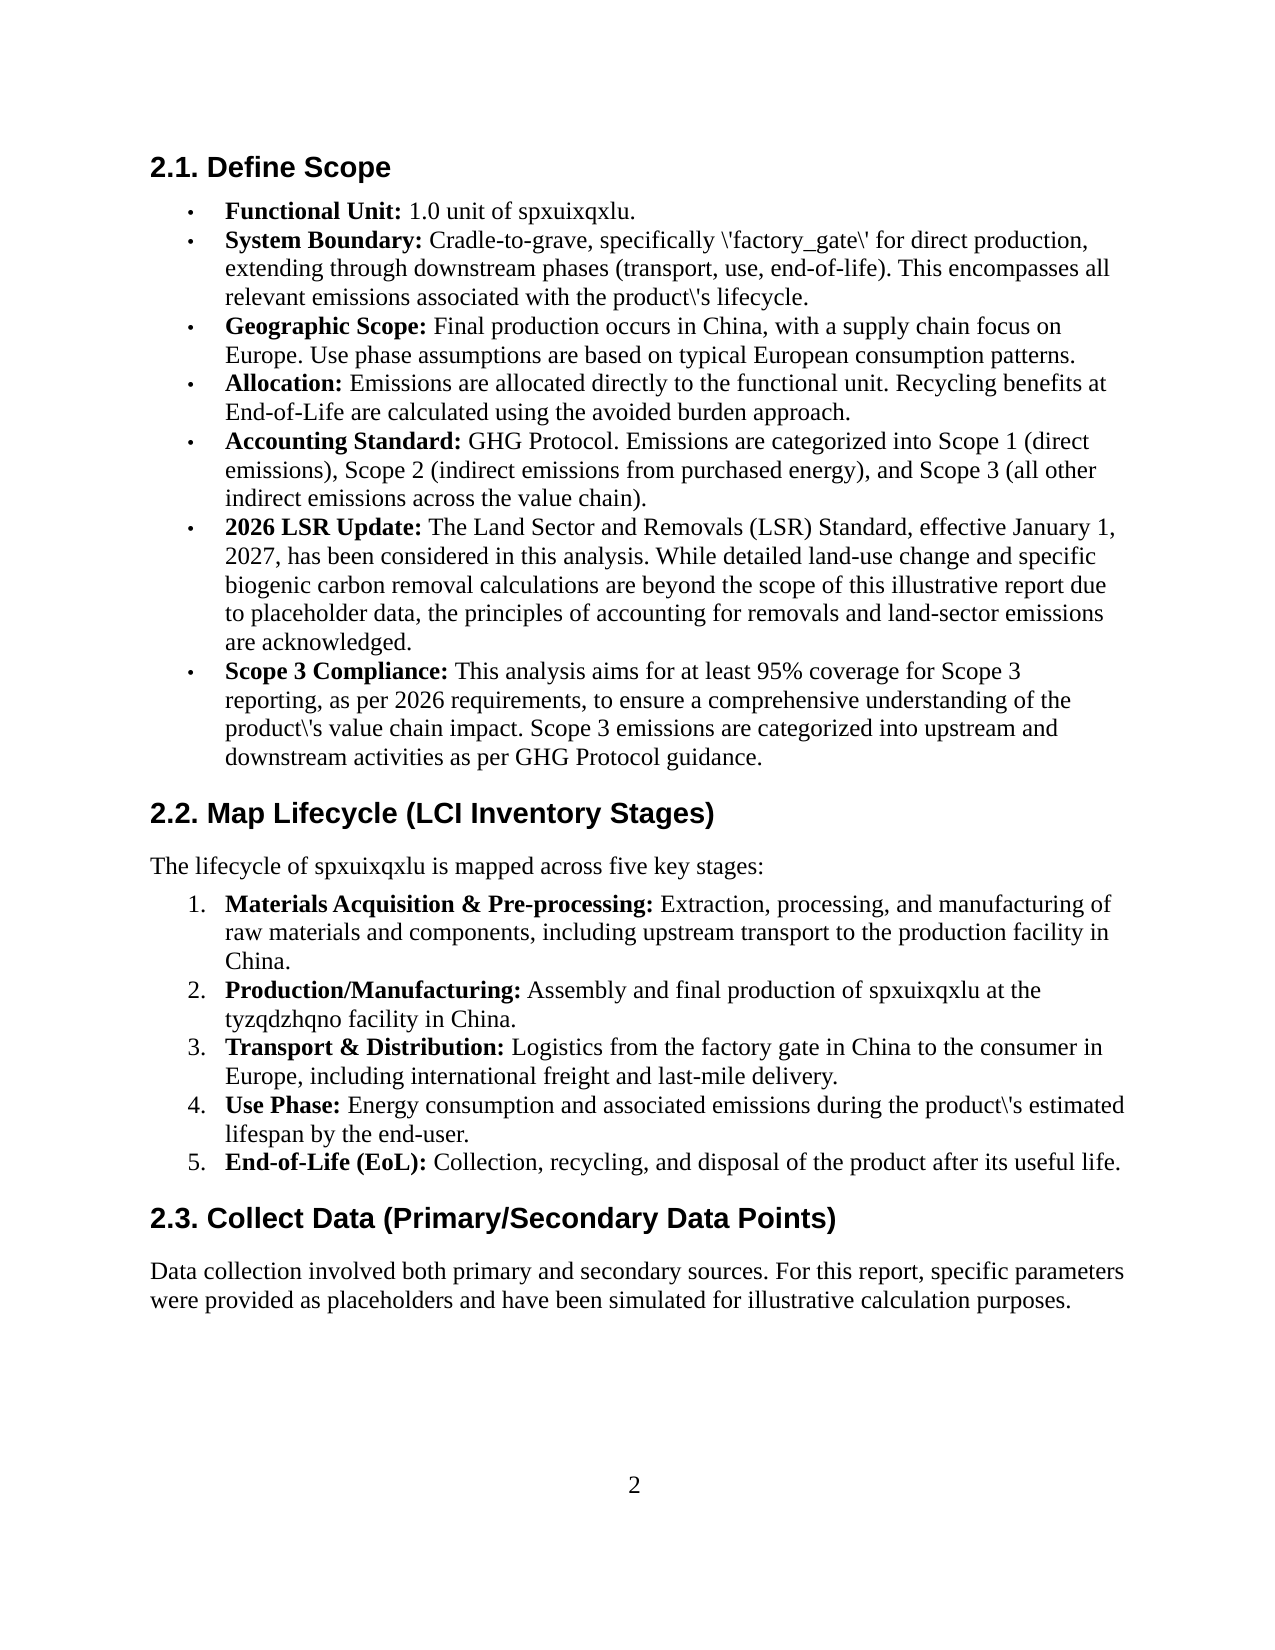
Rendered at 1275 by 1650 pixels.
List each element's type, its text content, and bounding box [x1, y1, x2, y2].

list Allocation: Emissions are allocated directly to the functional unit. Recycling benefits at End-of-Life are calculated using the avoided burden approach. [187, 368, 1125, 426]
list Scope 3 Compliance: This analysis aims for at least 95% coverage for Scope 3 reporting, as per 2026 requirements, to ensure a comprehensive understanding of the product\'s value chain impact. Scope 3 emissions are categorized into upstream and downstream activities as per GHG Protocol guidance. [187, 656, 1125, 771]
list 2026 LSR Update: The Land Sector and Removals (LSR) Standard, effective January 1, 2027, has been considered in this analysis. While detailed land-use change and specific biogenic carbon removal calculations are beyond the scope of this illustrative report due to placeholder data, the principles of accounting for removals and land-sector emissions are acknowledged. [187, 512, 1125, 656]
subtitle 2.1. Define Scope [150, 150, 1125, 183]
text Data collection involved both primary and secondary sources. For this report, specific parameters were provided as placeholders and have been simulated for illustrative calculation purposes. [150, 1256, 1125, 1314]
list System Boundary: Cradle-to-grave, specifically \'factory_gate\' for direct production, extending through downstream phases (transport, use, end-of-life). This encompasses all relevant emissions associated with the product\'s lifecycle. [187, 225, 1125, 311]
list Use Phase: Energy consumption and associated emissions during the product\'s estimated lifespan by the end-user. [187, 1090, 1125, 1147]
list End-of-Life (EoL): Collection, recycling, and disposal of the product after its useful life. [187, 1147, 1125, 1176]
subtitle 2.2. Map Lifecycle (LCI Inventory Stages) [150, 796, 1125, 829]
list Production/Manufacturing: Assembly and final production of spxuixqxlu at the tyzqdzhqno facility in China. [187, 975, 1125, 1032]
list Functional Unit: 1.0 unit of spxuixqxlu. [187, 196, 1125, 225]
text The lifecycle of spxuixqxlu is mapped across five key stages: [150, 851, 1125, 880]
subtitle 2.3. Collect Data (Primary/Secondary Data Points) [150, 1201, 1125, 1235]
list Transport & Distribution: Logistics from the factory gate in China to the consumer in Europe, including international freight and last-mile delivery. [187, 1032, 1125, 1090]
list Materials Acquisition & Pre-processing: Extraction, processing, and manufacturing of raw materials and components, including upstream transport to the production facility in China. [187, 889, 1125, 975]
list Accounting Standard: GHG Protocol. Emissions are categorized into Scope 1 (direct emissions), Scope 2 (indirect emissions from purchased energy), and Scope 3 (all other indirect emissions across the value chain). [187, 426, 1125, 512]
list Geographic Scope: Final production occurs in China, with a supply chain focus on Europe. Use phase assumptions are based on typical European consumption patterns. [187, 311, 1125, 368]
